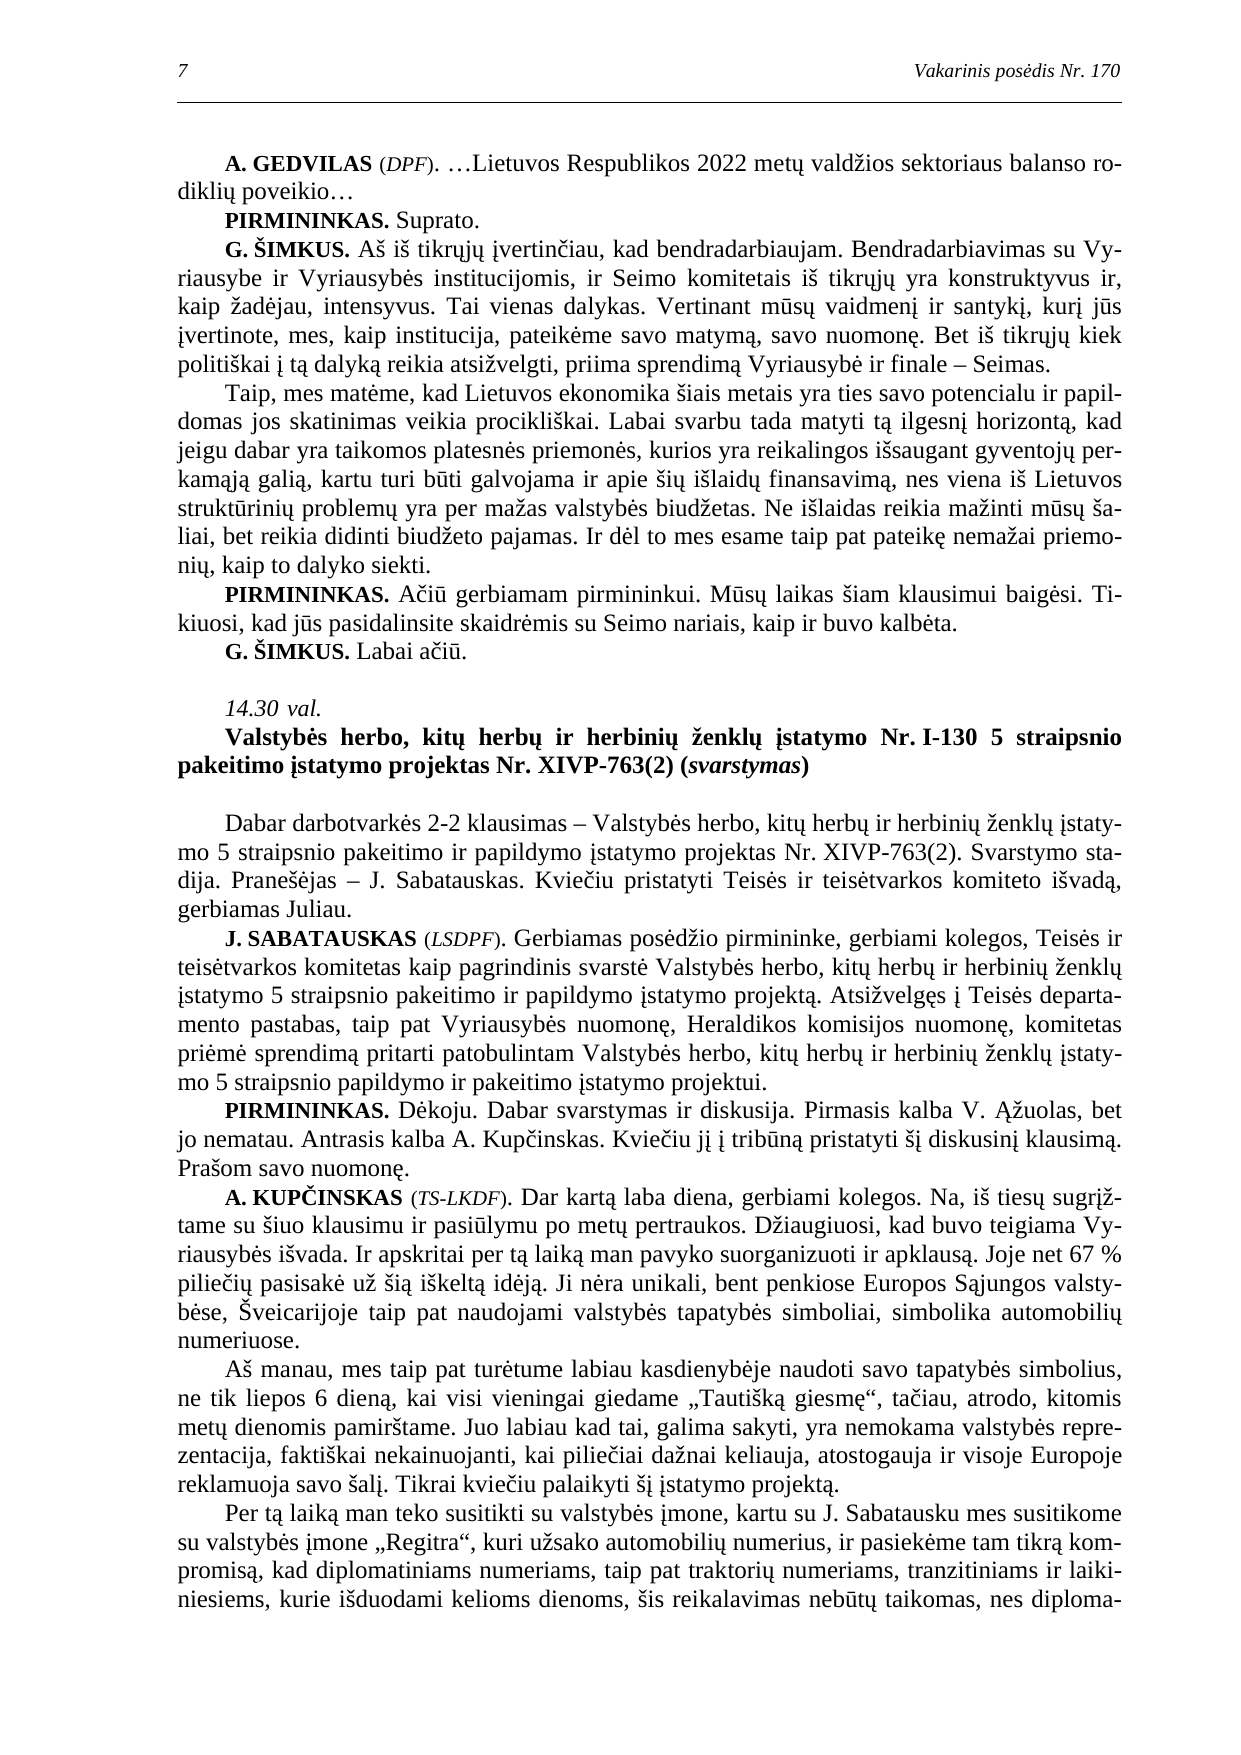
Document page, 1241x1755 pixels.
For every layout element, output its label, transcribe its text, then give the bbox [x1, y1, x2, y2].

text PIRMININKAS. Su­pra­to. [177, 205, 1122, 234]
text J. SABATAUSKAS (LSDPF). Ger­bia­mas po­sė­džio pir­mi­nin­ke, ger­bia­mi ko­le­gos, Tei­sės ir tei­sėt­var­kos ko­mi­te­tas kaip pa­grin­di­nis svars­tė Vals­ty­bės her­bo, ki­tų her­bų ir her­bi­nių žen­klų įsta­ty­mo 5 straips­nio pa­kei­ti­mo ir pa­pil­dy­mo įsta­ty­mo pro­jek­tą. At­si­žvel­gęs į Tei­sės de­par­ta­men­to pa­sta­bas, taip pat Vy­riau­sy­bės nuo­mo­nę, He­ral­di­kos ko­mi­si­jos nuo­mo­nę, ko­mi­te­tas pri­ėmė spren­di­mą pri­tar­ti pa­to­bu­lin­tam Vals­ty­bės her­bo, ki­tų her­bų ir her­bi­nių žen­klų įsta­ty­mo 5 straips­nio pa­pil­dy­mo ir pa­kei­ti­mo įsta­ty­mo pro­jek­tui. [177, 923, 1122, 1095]
text Vals­ty­bės her­bo, ki­tų her­bų ir her­bi­nių žen­klų įsta­ty­mo Nr. I-130 5 straips­nio pakei­ti­mo įsta­ty­mo pro­jek­tas Nr. XIVP-763(2) (svars­ty­mas) [177, 722, 1122, 779]
text 14.30 val. [224, 694, 1122, 722]
text G. ŠIMKUS. La­bai ačiū. [177, 636, 1122, 665]
text Per tą lai­ką man te­ko su­si­tik­ti su vals­ty­bės įmo­ne, kar­tu su J. Sa­ba­taus­ku mes su­si­ti­ko­me su vals­ty­bės įmo­ne „Re­git­ra“, ku­ri už­sa­ko au­to­mo­bi­lių nu­me­rius, ir pa­sie­kė­me tam tik­rą kom­pro­mi­są, kad di­plo­ma­ti­niams nu­me­riams, taip pat trak­to­rių nu­me­riams, tran­zi­ti­niams ir lai­ki­nie­siems, ku­rie iš­duo­da­mi ke­lioms die­noms, šis rei­ka­la­vi­mas ne­bū­tų tai­ko­mas, nes di­plo­ma­ [177, 1498, 1122, 1613]
text Aš ma­nau, mes taip pat tu­rė­tu­me la­biau kas­die­ny­bė­je nau­do­ti sa­vo ta­pa­ty­bės sim­bo­lius, ne tik lie­pos 6 die­ną, kai vi­si vie­nin­gai gie­da­me „Tau­tišką gies­mę“, ta­čiau, at­ro­do, ki­to­mis me­tų die­no­mis pa­mirš­ta­me. Juo la­biau kad tai, ga­li­ma sa­ky­ti, yra ne­mo­ka­ma vals­ty­bės rep­re­zen­ta­ci­ja, fak­tiš­kai ne­kai­nuo­jan­ti, kai pi­lie­čiai daž­nai ke­liau­ja, atos­to­gau­ja ir vi­so­je Eu­ro­po­je re­kla­muo­ja sa­vo ša­lį. Tik­rai kvie­čiu pa­lai­ky­ti šį įsta­ty­mo pro­jek­tą. [177, 1354, 1122, 1498]
text Da­bar dar­bo­tvarkės 2-2 klau­si­mas – Vals­ty­bės her­bo, ki­tų her­bų ir her­bi­nių žen­klų įsta­ty­mo 5 straips­nio pa­kei­ti­mo ir pa­pil­dy­mo įsta­ty­mo pro­jek­tas Nr. XIVP-763(2). Svars­ty­mo sta­di­ja. Pra­ne­šė­jas – J. Sa­ba­taus­kas. Kvie­čiu pri­sta­ty­ti Tei­sės ir tei­sėt­var­kos ko­mi­te­to iš­va­dą, ger­bia­mas Ju­liau. [177, 808, 1122, 923]
text A. KUPČINSKAS (TS-LKDF). Dar kar­tą la­ba die­na, ger­bia­mi ko­le­gos. Na, iš tie­sų su­grįž­ta­me su šiuo klau­si­mu ir pa­siū­ly­mu po me­tų per­trau­kos. Džiau­giuo­si, kad bu­vo tei­gia­ma Vy­riau­sy­bės iš­va­da. Ir ap­skri­tai per tą lai­ką man pa­vy­ko suor­ga­ni­zuo­ti ir ap­klau­są. Jo­je net 67 % pi­lie­čių pa­si­sa­kė už šią iš­kel­tą idė­ją. Ji nė­ra uni­ka­li, bent pen­kio­se Eu­ro­pos Są­jun­gos vals­ty­bė­se, Švei­ca­ri­jo­je taip pat nau­do­ja­mi vals­ty­bės ta­pa­ty­bės sim­bo­liai, sim­bo­li­ka au­to­mo­bi­lių nu­me­riuo­se. [177, 1182, 1122, 1354]
text PIRMININKAS. Ačiū ger­bia­mam pir­mi­nin­kui. Mū­sų lai­kas šiam klau­si­mui bai­gė­si. Ti­kiuo­si, kad jūs pa­si­da­lin­si­te skaid­rė­mis su Sei­mo na­riais, kaip ir bu­vo kal­bė­ta. [177, 579, 1122, 636]
text PIRMININKAS. Dė­ko­ju. Da­bar svars­ty­mas ir dis­ku­si­ja. Pir­ma­sis kal­ba V. Ąžuo­las, bet jo ne­ma­tau. Ant­ra­sis kal­ba A. Kup­čins­kas. Kvie­čiu jį į tri­bū­ną pri­sta­ty­ti šį dis­ku­si­nį klau­si­mą. Pra­šom sa­vo nuo­mo­nę. [177, 1095, 1122, 1182]
text G. ŠIMKUS. Aš iš tik­rų­jų įver­tin­čiau, kad ben­dra­dar­biau­jam. Ben­dra­dar­bia­vi­mas su Vy­riau­sy­be ir Vy­riau­sy­bės ins­ti­tu­ci­jo­mis, ir Sei­mo ko­mi­te­tais iš tik­rų­jų yra kon­struk­ty­vus ir, kaip ža­dė­jau, in­ten­sy­vus. Tai vie­nas da­ly­kas. Ver­ti­nant mū­sų vaid­me­nį ir san­ty­kį, ku­rį jūs įver­ti­no­te, mes, kaip ins­ti­tu­ci­ja, pa­tei­kė­me sa­vo ma­ty­mą, sa­vo nuo­mo­nę. Bet iš tik­rų­jų kiek po­li­tiš­kai į tą da­ly­ką rei­kia at­si­žvelg­ti, pri­ima spren­di­mą Vy­riau­sy­bė ir fi­na­le – Sei­mas. [177, 234, 1122, 378]
text A. GEDVILAS (DPF). …Lie­tu­vos Res­pub­li­kos 2022 me­tų val­džios sek­to­riaus ba­lan­so ro­dik­lių po­vei­kio… [177, 148, 1122, 205]
text Taip, mes ma­tė­me, kad Lie­tu­vos eko­no­mi­ka šiais me­tais yra ties sa­vo po­ten­cia­lu ir pa­pil­do­mas jos ska­ti­ni­mas vei­kia pro­cik­liš­kai. La­bai svar­bu ta­da ma­ty­ti tą il­ges­nį ho­ri­zon­tą, kad jei­gu da­bar yra tai­ko­mos pla­tes­nės prie­mo­nės, ku­rios yra rei­ka­lin­gos iš­sau­gant gy­ven­to­jų per­ka­mą­ją ga­lią, kar­tu tu­ri bū­ti gal­vo­ja­ma ir apie šių iš­lai­dų fi­nan­sa­vi­mą, nes vie­na iš Lie­tu­vos struk­tū­ri­nių pro­ble­mų yra per ma­žas vals­ty­bės biu­dže­tas. Ne iš­lai­das rei­kia ma­žin­ti mū­sų ša­liai, bet rei­kia di­din­ti biu­dže­to pa­ja­mas. Ir dėl to mes esa­me taip pat pa­tei­kę ne­ma­žai prie­mo­nių, kaip to da­ly­ko siek­ti. [177, 378, 1122, 579]
